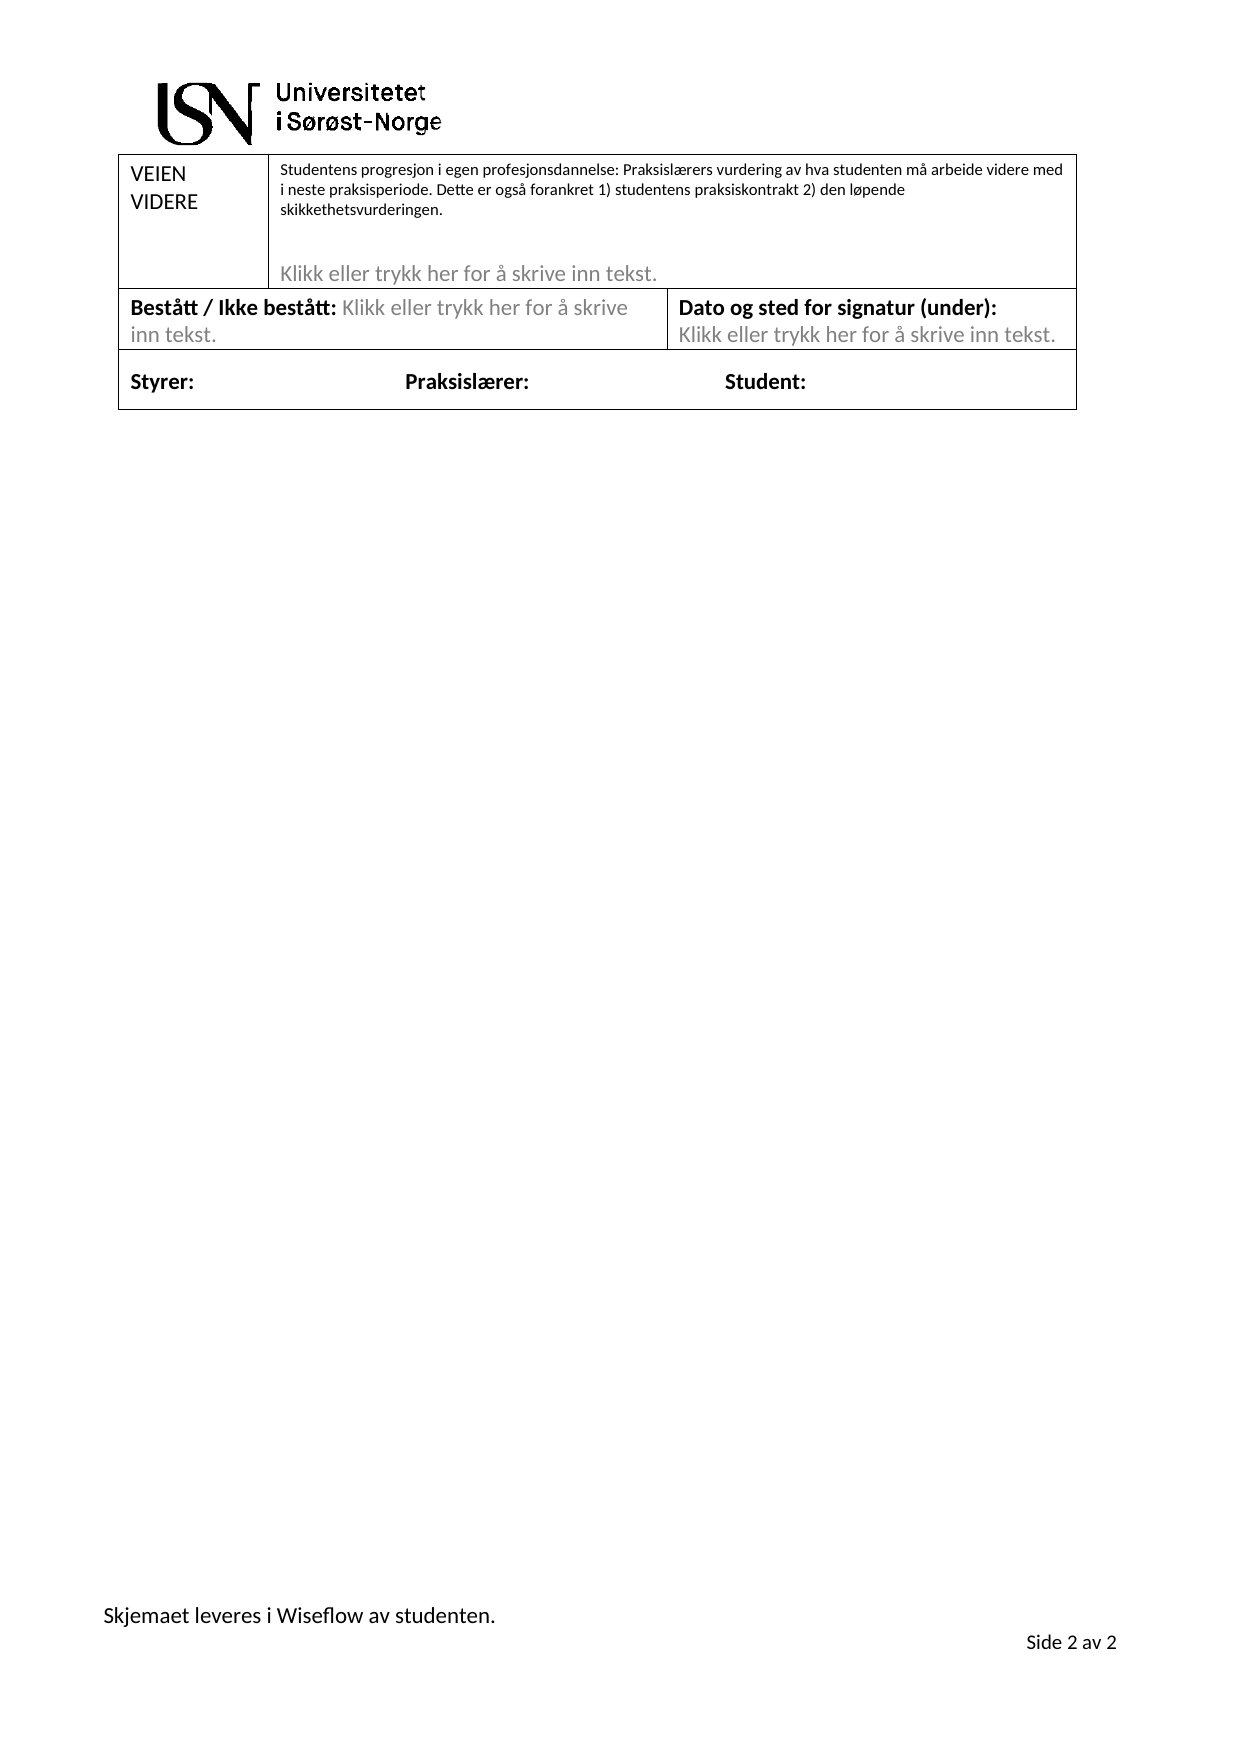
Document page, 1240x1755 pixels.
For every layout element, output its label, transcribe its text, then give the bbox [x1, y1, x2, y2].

table_cell Styrer: Praksislærer: Student: [119, 350, 1076, 409]
table_cell Dato og sted for signatur (under): Klikk eller trykk her for å skrive inn tekst. [668, 289, 1076, 349]
table_cell Bestått / Ikke bestått: Klikk eller trykk her for å skrive inn tekst. [119, 289, 667, 349]
table_cell Studentens progresjon i egen profesjonsdannelse: Praksislærers vurdering av hva studenten må arbeide videre med i neste praksisperiode. Dette er også forankret 1) studentens praksiskontrakt 2) den løpende skikkethetsvurderingen. Klikk eller trykk her for å skrive inn tekst. [269, 155, 1076, 287]
table_cell VEIEN VIDERE [119, 155, 268, 287]
